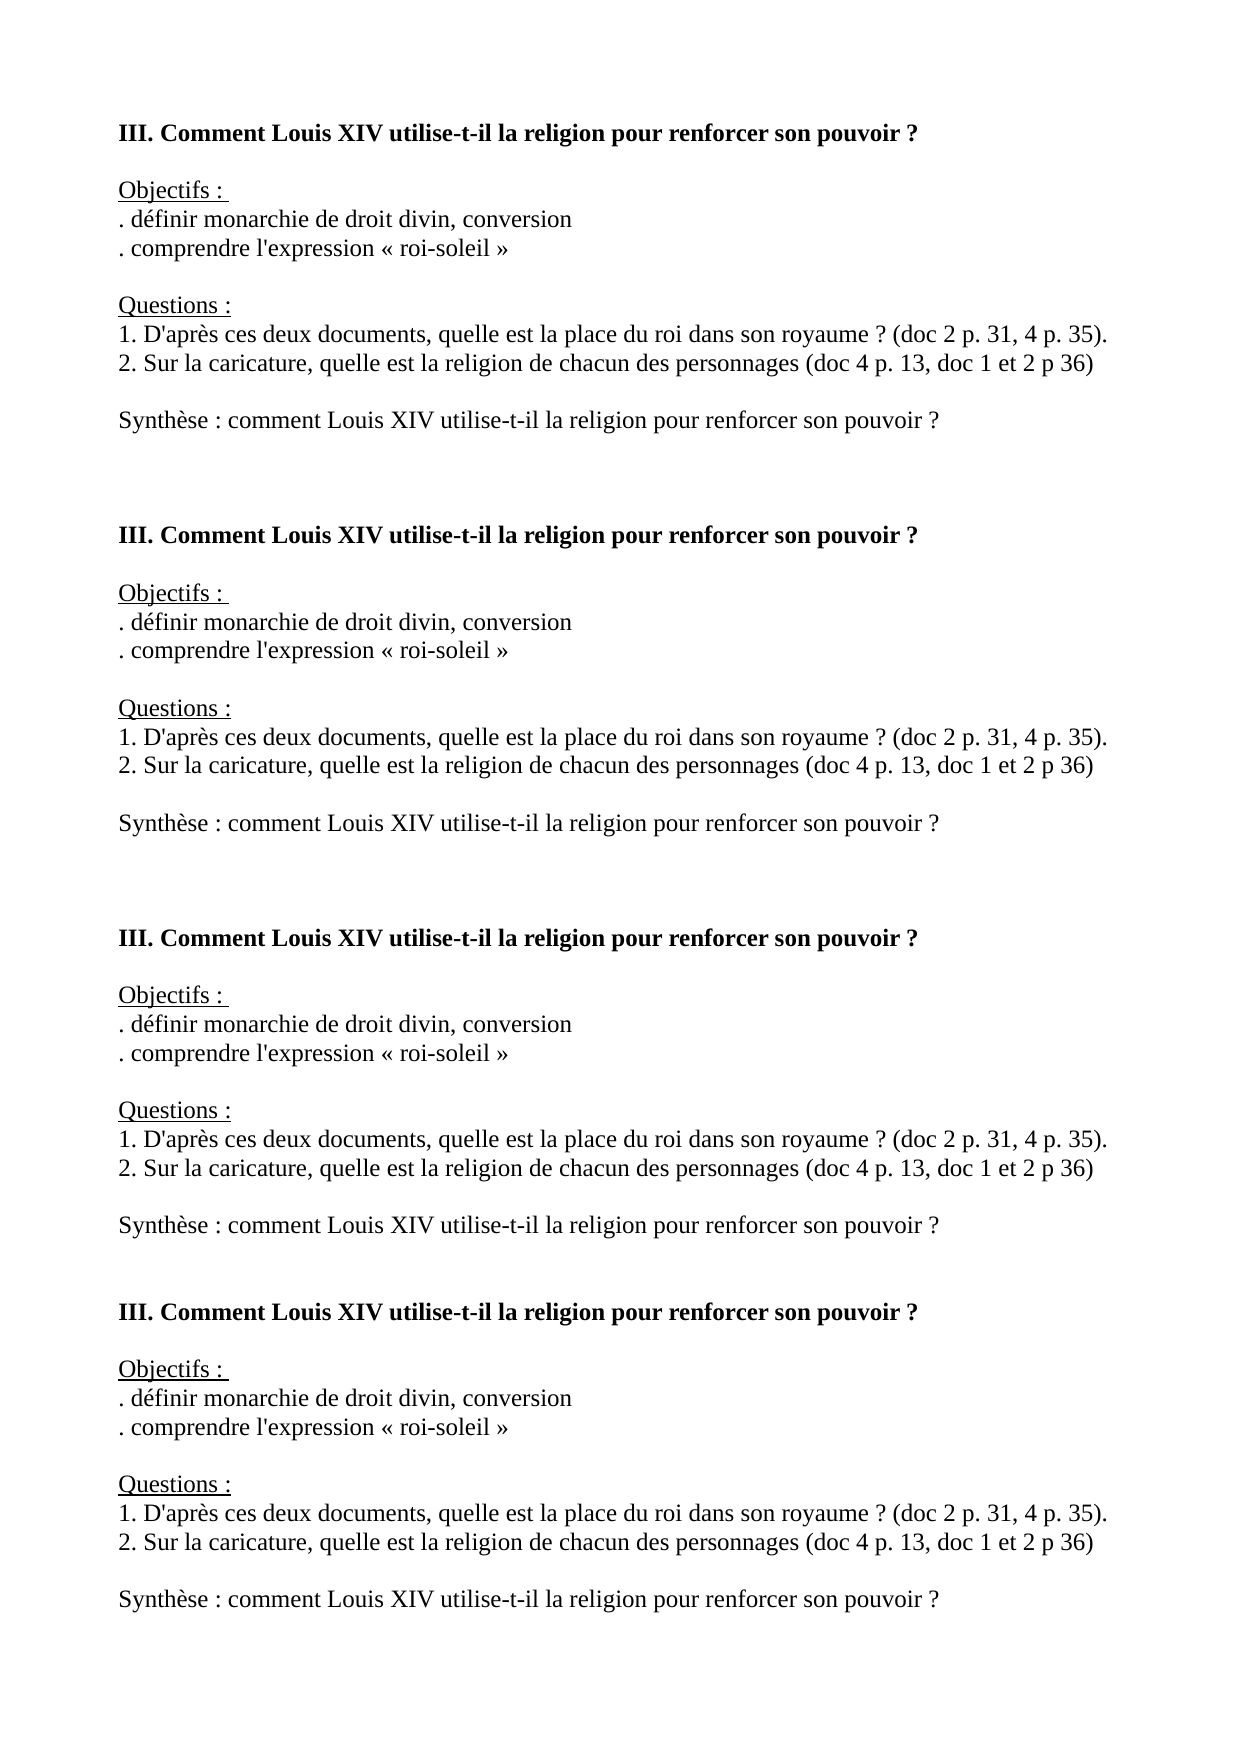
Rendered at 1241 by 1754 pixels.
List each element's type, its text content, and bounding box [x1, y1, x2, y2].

text 2. Sur la caricature, quelle est la religion de chacun des personnages (doc 4 p. 13, doc 1 et 2 p 36) [118, 1527, 1122, 1556]
text Objectifs : [118, 1354, 1122, 1383]
text Synthèse : comment Louis XIV utilise-t-il la religion pour renforcer son pouvoir ? [118, 808, 1122, 837]
text 2. Sur la caricature, quelle est la religion de chacun des personnages (doc 4 p. 13, doc 1 et 2 p 36) [118, 1153, 1122, 1182]
text 1. D'après ces deux documents, quelle est la place du roi dans son royaume ? (doc 2 p. 31, 4 p. 35). [118, 722, 1122, 751]
text Questions : [118, 1469, 1122, 1498]
text Objectifs : [118, 578, 1122, 607]
text III. Comment Louis XIV utilise-t-il la religion pour renforcer son pouvoir ? [118, 118, 1122, 147]
text Questions : [118, 291, 1122, 319]
text . comprendre l'expression « roi-soleil » [118, 1038, 1122, 1067]
text 1. D'après ces deux documents, quelle est la place du roi dans son royaume ? (doc 2 p. 31, 4 p. 35). [118, 1124, 1122, 1153]
text . comprendre l'expression « roi-soleil » [118, 233, 1122, 262]
text 1. D'après ces deux documents, quelle est la place du roi dans son royaume ? (doc 2 p. 31, 4 p. 35). [118, 319, 1122, 348]
text 2. Sur la caricature, quelle est la religion de chacun des personnages (doc 4 p. 13, doc 1 et 2 p 36) [118, 751, 1122, 779]
text III. Comment Louis XIV utilise-t-il la religion pour renforcer son pouvoir ? [118, 521, 1122, 549]
text . comprendre l'expression « roi-soleil » [118, 636, 1122, 664]
text Objectifs : [118, 176, 1122, 204]
text Synthèse : comment Louis XIV utilise-t-il la religion pour renforcer son pouvoir ? [118, 1211, 1122, 1239]
text 2. Sur la caricature, quelle est la religion de chacun des personnages (doc 4 p. 13, doc 1 et 2 p 36) [118, 348, 1122, 377]
text III. Comment Louis XIV utilise-t-il la religion pour renforcer son pouvoir ? [118, 1297, 1122, 1326]
text Synthèse : comment Louis XIV utilise-t-il la religion pour renforcer son pouvoir ? [118, 1584, 1122, 1613]
text Synthèse : comment Louis XIV utilise-t-il la religion pour renforcer son pouvoir ? [118, 406, 1122, 434]
text Objectifs : [118, 981, 1122, 1009]
text . définir monarchie de droit divin, conversion [118, 1009, 1122, 1038]
text . comprendre l'expression « roi-soleil » [118, 1412, 1122, 1441]
text . définir monarchie de droit divin, conversion [118, 204, 1122, 233]
text 1. D'après ces deux documents, quelle est la place du roi dans son royaume ? (doc 2 p. 31, 4 p. 35). [118, 1498, 1122, 1527]
text III. Comment Louis XIV utilise-t-il la religion pour renforcer son pouvoir ? [118, 923, 1122, 952]
text . définir monarchie de droit divin, conversion [118, 607, 1122, 636]
text . définir monarchie de droit divin, conversion [118, 1383, 1122, 1412]
text Questions : [118, 693, 1122, 722]
text Questions : [118, 1096, 1122, 1124]
